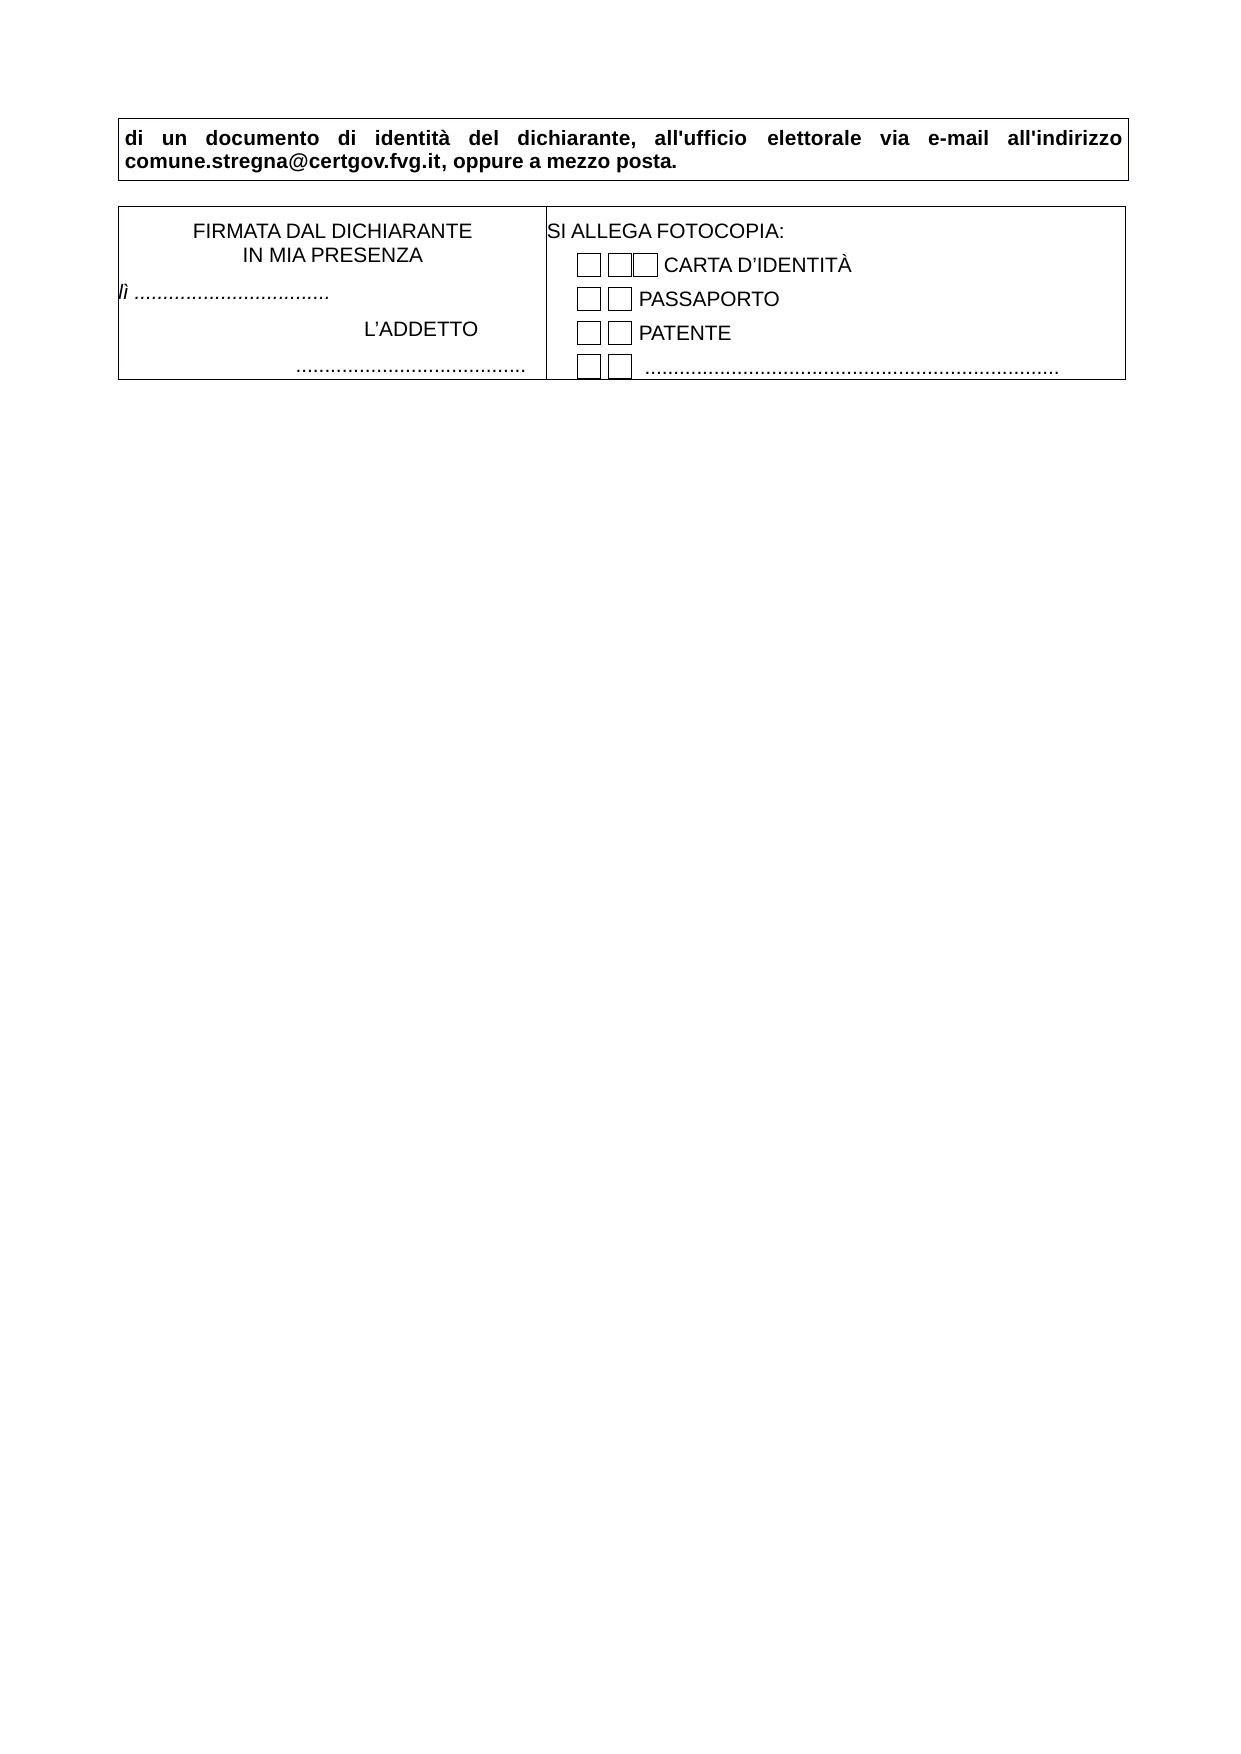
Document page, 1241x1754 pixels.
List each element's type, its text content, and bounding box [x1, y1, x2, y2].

table_header SI ALLEGA FOTOCOPIA: CARTA D’IDENTITÀ PASSAPORTO PATENTE ........................................................................ [547, 207, 1125, 379]
table_header FIRMATA DAL DICHIARANTE IN MIA PRESENZA lì .................................. L’ADDETTO ........................................ [119, 207, 546, 379]
table_header di un documento di identità del dichiarante, all'ufficio elettorale via e-mail all'indirizzo comune.stregna@certgov.fvg.it, oppure a mezzo posta. [119, 119, 1128, 179]
